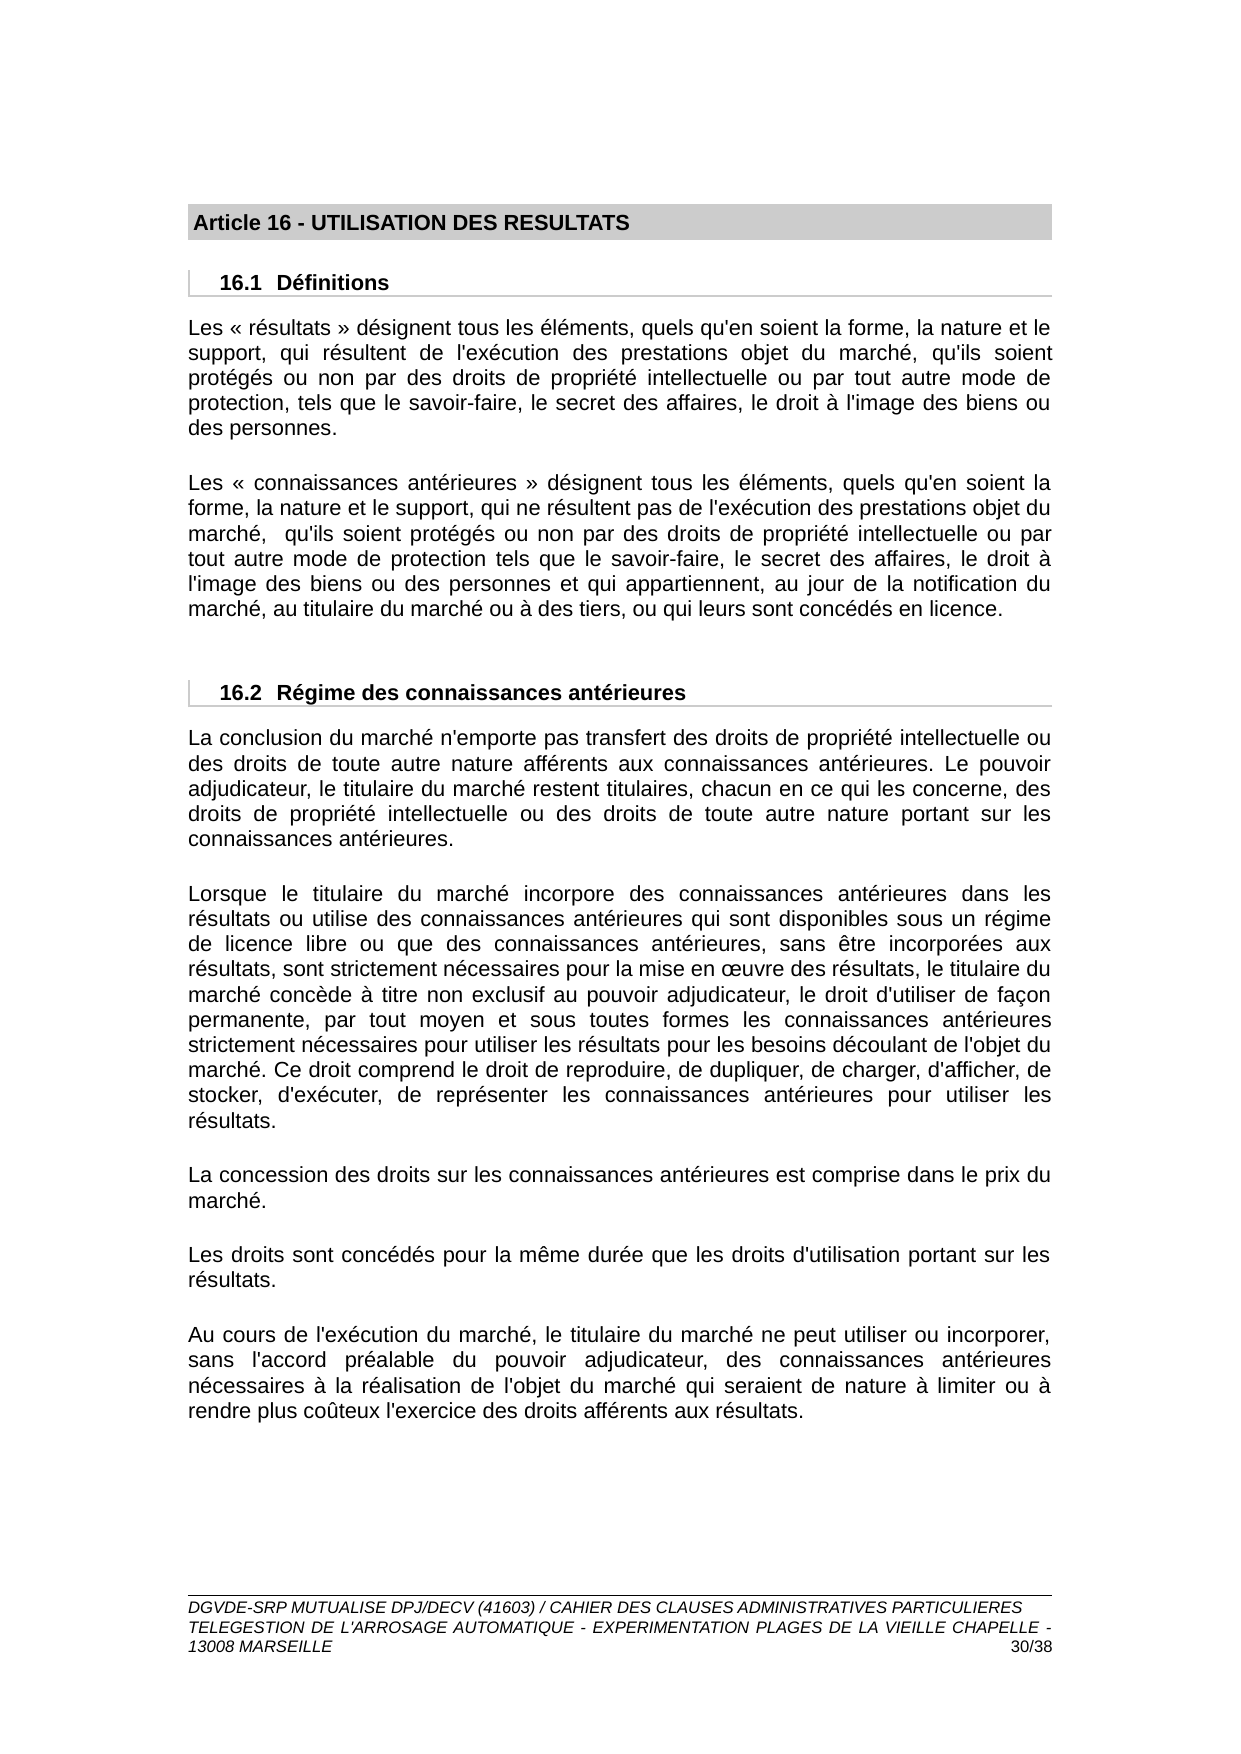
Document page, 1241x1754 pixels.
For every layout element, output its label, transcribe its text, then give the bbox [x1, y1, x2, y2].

subtitle UTILISATION DES RESULTATS [190, 207, 1050, 238]
text La conclusion du marché n'emporte pas transfert des droits de propriété intellectuelle ou des droits de toute autre nature afférents aux connaissances antérieures. Le pouvoir adjudicateur, le titulaire du marché restent titulaires, chacun en ce qui les concerne, des droits de propriété intellectuelle ou des droits de toute autre nature portant sur les connaissances antérieures. [188, 725, 1052, 851]
subtitle Régime des connaissances antérieures [190, 680, 1052, 705]
text Au cours de l'exécution du marché, le titulaire du marché ne peut utiliser ou incorporer, sans l'accord préalable du pouvoir adjudicateur, des connaissances antérieures nécessaires à la réalisation de l'objet du marché qui seraient de nature à limiter ou à rendre plus coûteux l'exercice des droits afférents aux résultats. [188, 1322, 1052, 1423]
text Les droits sont concédés pour la même durée que les droits d'utilisation portant sur les résultats. [188, 1242, 1052, 1293]
text La concession des droits sur les connaissances antérieures est comprise dans le prix du marché. [188, 1162, 1052, 1213]
text Lorsque le titulaire du marché incorpore des connaissances antérieures dans les résultats ou utilise des connaissances antérieures qui sont disponibles sous un régime de licence libre ou que des connaissances antérieures, sans être incorporées aux résultats, sont strictement nécessaires pour la mise en œuvre des résultats, le titulaire du marché concède à titre non exclusif au pouvoir adjudicateur, le droit d'utiliser de façon permanente, par tout moyen et sous toutes formes les connaissances antérieures strictement nécessaires pour utiliser les résultats pour les besoins découlant de l'objet du marché. Ce droit comprend le droit de reproduire, de dupliquer, de charger, d'afficher, de stocker, d'exécuter, de représenter les connaissances antérieures pour utiliser les résultats. [188, 881, 1052, 1133]
subtitle Définitions [188, 269, 1052, 295]
text Les « connaissances antérieures » désignent tous les éléments, quels qu'en soient la forme, la nature et le support, qui ne résultent pas de l'exécution des prestations objet du marché, qu'ils soient protégés ou non par des droits de propriété intellectuelle ou par tout autre mode de protection tels que le savoir-faire, le secret des affaires, le droit à l'image des biens ou des personnes et qui appartiennent, au jour de la notification du marché, au titulaire du marché ou à des tiers, ou qui leurs sont concédés en licence. [188, 470, 1052, 621]
text Les « résultats » désignent tous les éléments, quels qu'en soient la forme, la nature et le support, qui résultent de l'exécution des prestations objet du marché, qu'ils soient protégés ou non par des droits de propriété intellectuelle ou par tout autre mode de protection, tels que le savoir-faire, le secret des affaires, le droit à l'image des biens ou des personnes. [188, 314, 1052, 441]
